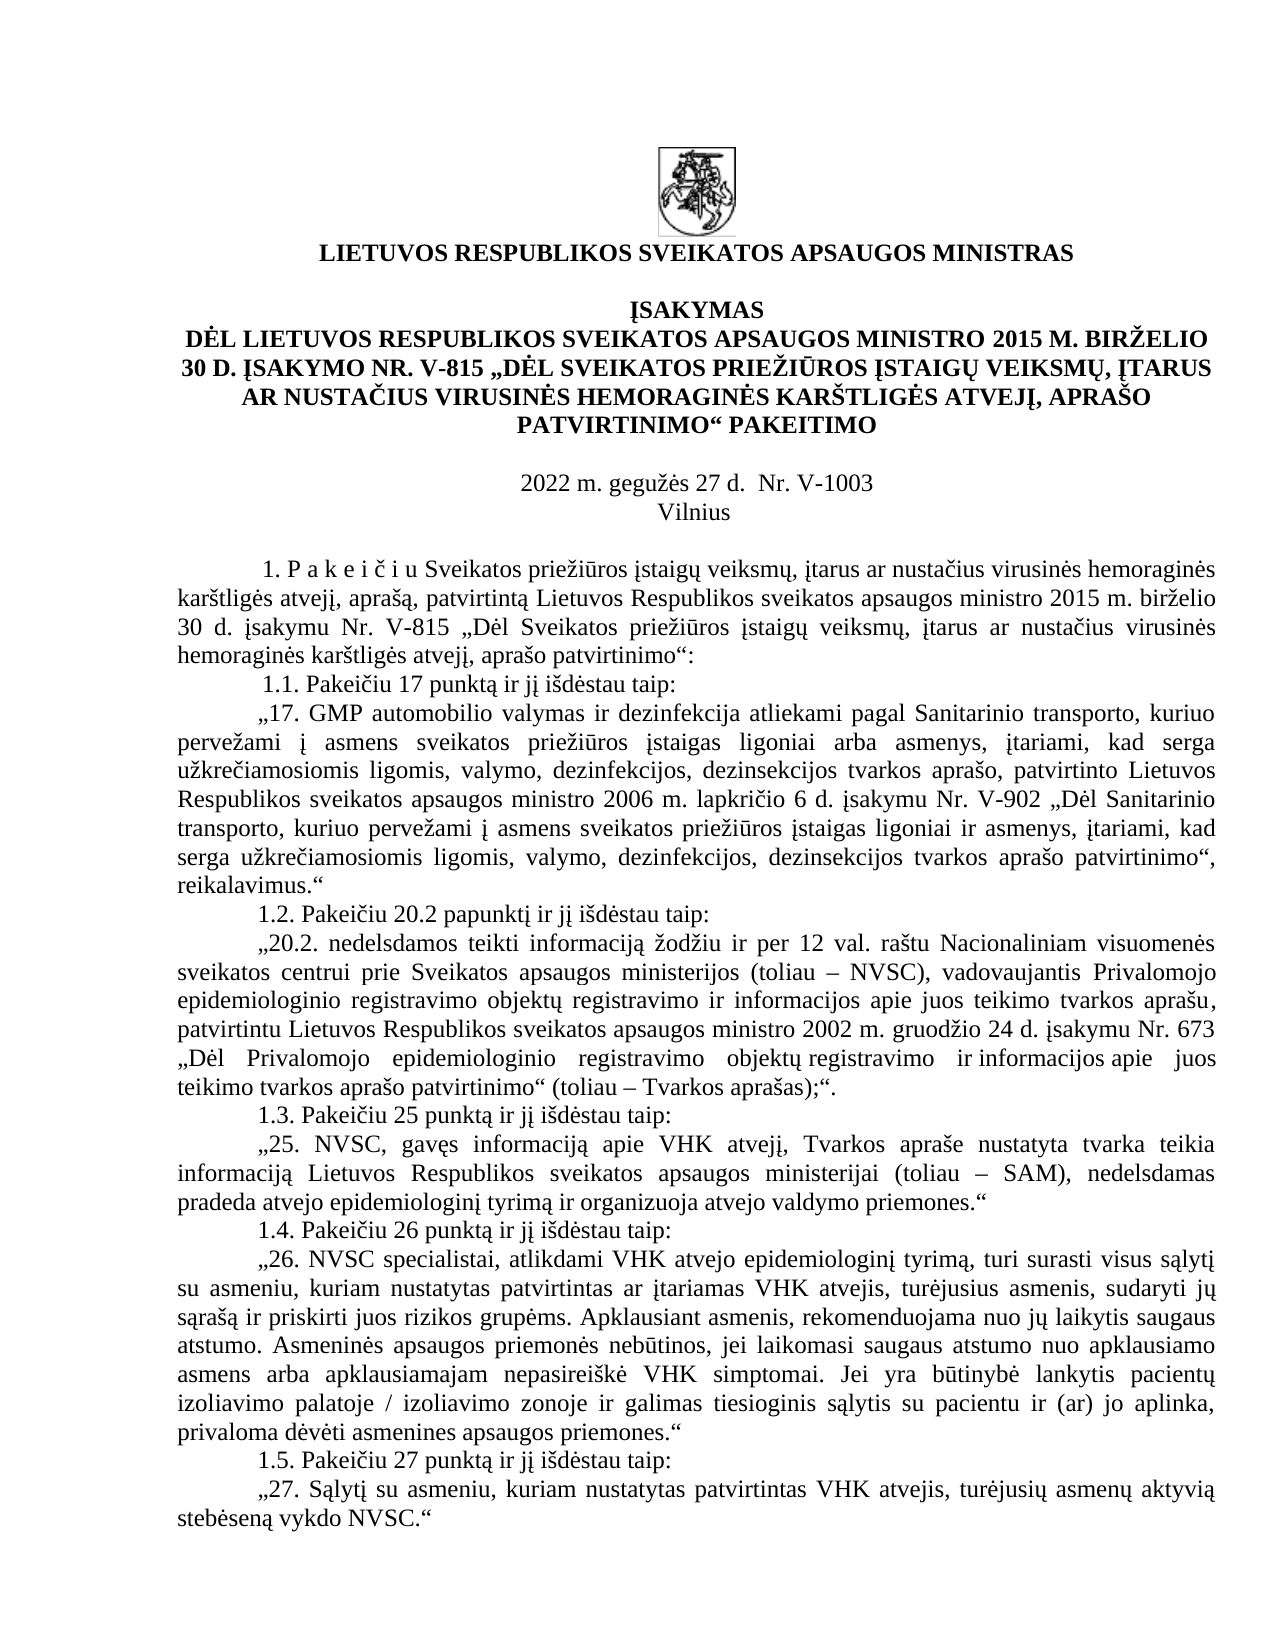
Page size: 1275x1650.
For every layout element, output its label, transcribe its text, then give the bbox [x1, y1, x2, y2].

text ĮSAKYMAS [177, 295, 1216, 324]
text 1.5. Pakeičiu 27 punktą ir jį išdėstau taip: [177, 1445, 1216, 1474]
text 1.4. Pakeičiu 26 punktą ir jį išdėstau taip: [177, 1215, 1216, 1244]
text Vilnius [177, 497, 1216, 525]
text „26. NVSC specialistai, atlikdami VHK atvejo epidemiologinį tyrimą, turi surasti visus sąlytį su asmeniu, kuriam nustatytas patvirtintas ar įtariamas VHK atvejis, turėjusius asmenis, sudaryti jų sąrašą ir priskirti juos rizikos grupėms. Apklausiant asmenis, rekomenduojama nuo jų laikytis saugaus atstumo. Asmeninės apsaugos priemonės nebūtinos, jei laikomasi saugaus atstumo nuo apklausiamo asmens arba apklausiamajam nepasireiškė VHK simptomai. Jei yra būtinybė lankytis pacientų izoliavimo palatoje / izoliavimo zonoje ir galimas tiesioginis sąlytis su pacientu ir (ar) jo aplinka, privaloma dėvėti asmenines apsaugos priemones.“ [177, 1244, 1216, 1445]
text 2022 m. gegužės 27 d. Nr. V-1003 [177, 468, 1216, 497]
text LIETUVOS RESPUBLIKOS SVEIKATOS APSAUGOS MINISTRAS [177, 238, 1216, 267]
text 1.1. Pakeičiu 17 punktą ir jį išdėstau taip: [177, 669, 1216, 698]
text DĖL LIETUVOS RESPUBLIKOS SVEIKATOS APSAUGOS MINISTRO 2015 M. BIRŽELIO 30 D. ĮSAKYMO NR. V-815 „DĖL SVEIKATOS PRIEŽIŪROS ĮSTAIGŲ VEIKSMŲ, ĮTARUS AR NUSTAČIUS VIRUSINĖS HEMORAGINĖS KARŠTLIGĖS ATVEJĮ, APRAŠO PATVIRTINIMO“ PAKEITIMO [177, 324, 1216, 439]
text 1.3. Pakeičiu 25 punktą ir jį išdėstau taip: [177, 1100, 1216, 1129]
text 1. P a k e i č i u Sveikatos priežiūros įstaigų veiksmų, įtarus ar nustačius virusinės hemoraginės karštligės atvejį, aprašą, patvirtintą Lietuvos Respublikos sveikatos apsaugos ministro 2015 m. birželio 30 d. įsakymu Nr. V-815 „Dėl Sveikatos priežiūros įstaigų veiksmų, įtarus ar nustačius virusinės hemoraginės karštligės atvejį, aprašo patvirtinimo“: [177, 554, 1216, 669]
text 1.2. Pakeičiu 20.2 papunktį ir jį išdėstau taip: [177, 899, 1216, 928]
text „20.2. nedelsdamos teikti informaciją žodžiu ir per 12 val. raštu Nacionaliniam visuomenės sveikatos centrui prie Sveikatos apsaugos ministerijos (toliau – NVSC), vadovaujantis Privalomojo epidemiologinio registravimo objektų registravimo ir informacijos apie juos teikimo tvarkos aprašu, patvirtintu Lietuvos Respublikos sveikatos apsaugos ministro 2002 m. gruodžio 24 d. įsakymu Nr. 673 „Dėl Privalomojo epidemiologinio registravimo objektų registravimo ir informacijos apie juos teikimo tvarkos aprašo patvirtinimo“ (toliau – Tvarkos aprašas);“. [177, 928, 1216, 1100]
text „25. NVSC, gavęs informaciją apie VHK atvejį, Tvarkos apraše nustatyta tvarka teikia informaciją Lietuvos Respublikos sveikatos apsaugos ministerijai (toliau – SAM), nedelsdamas pradeda atvejo epidemiologinį tyrimą ir organizuoja atvejo valdymo priemones.“ [177, 1129, 1216, 1215]
text „17. GMP automobilio valymas ir dezinfekcija atliekami pagal Sanitarinio transporto, kuriuo pervežami į asmens sveikatos priežiūros įstaigas ligoniai arba asmenys, įtariami, kad serga užkrečiamosiomis ligomis, valymo, dezinfekcijos, dezinsekcijos tvarkos aprašo, patvirtinto Lietuvos Respublikos sveikatos apsaugos ministro 2006 m. lapkričio 6 d. įsakymu Nr. V-902 „Dėl Sanitarinio transporto, kuriuo pervežami į asmens sveikatos priežiūros įstaigas ligoniai ir asmenys, įtariami, kad serga užkrečiamosiomis ligomis, valymo, dezinfekcijos, dezinsekcijos tvarkos aprašo patvirtinimo“, reikalavimus.“ [177, 698, 1216, 899]
text „27. Sąlytį su asmeniu, kuriam nustatytas patvirtintas VHK atvejis, turėjusių asmenų aktyvią stebėseną vykdo NVSC.“ [177, 1474, 1216, 1532]
